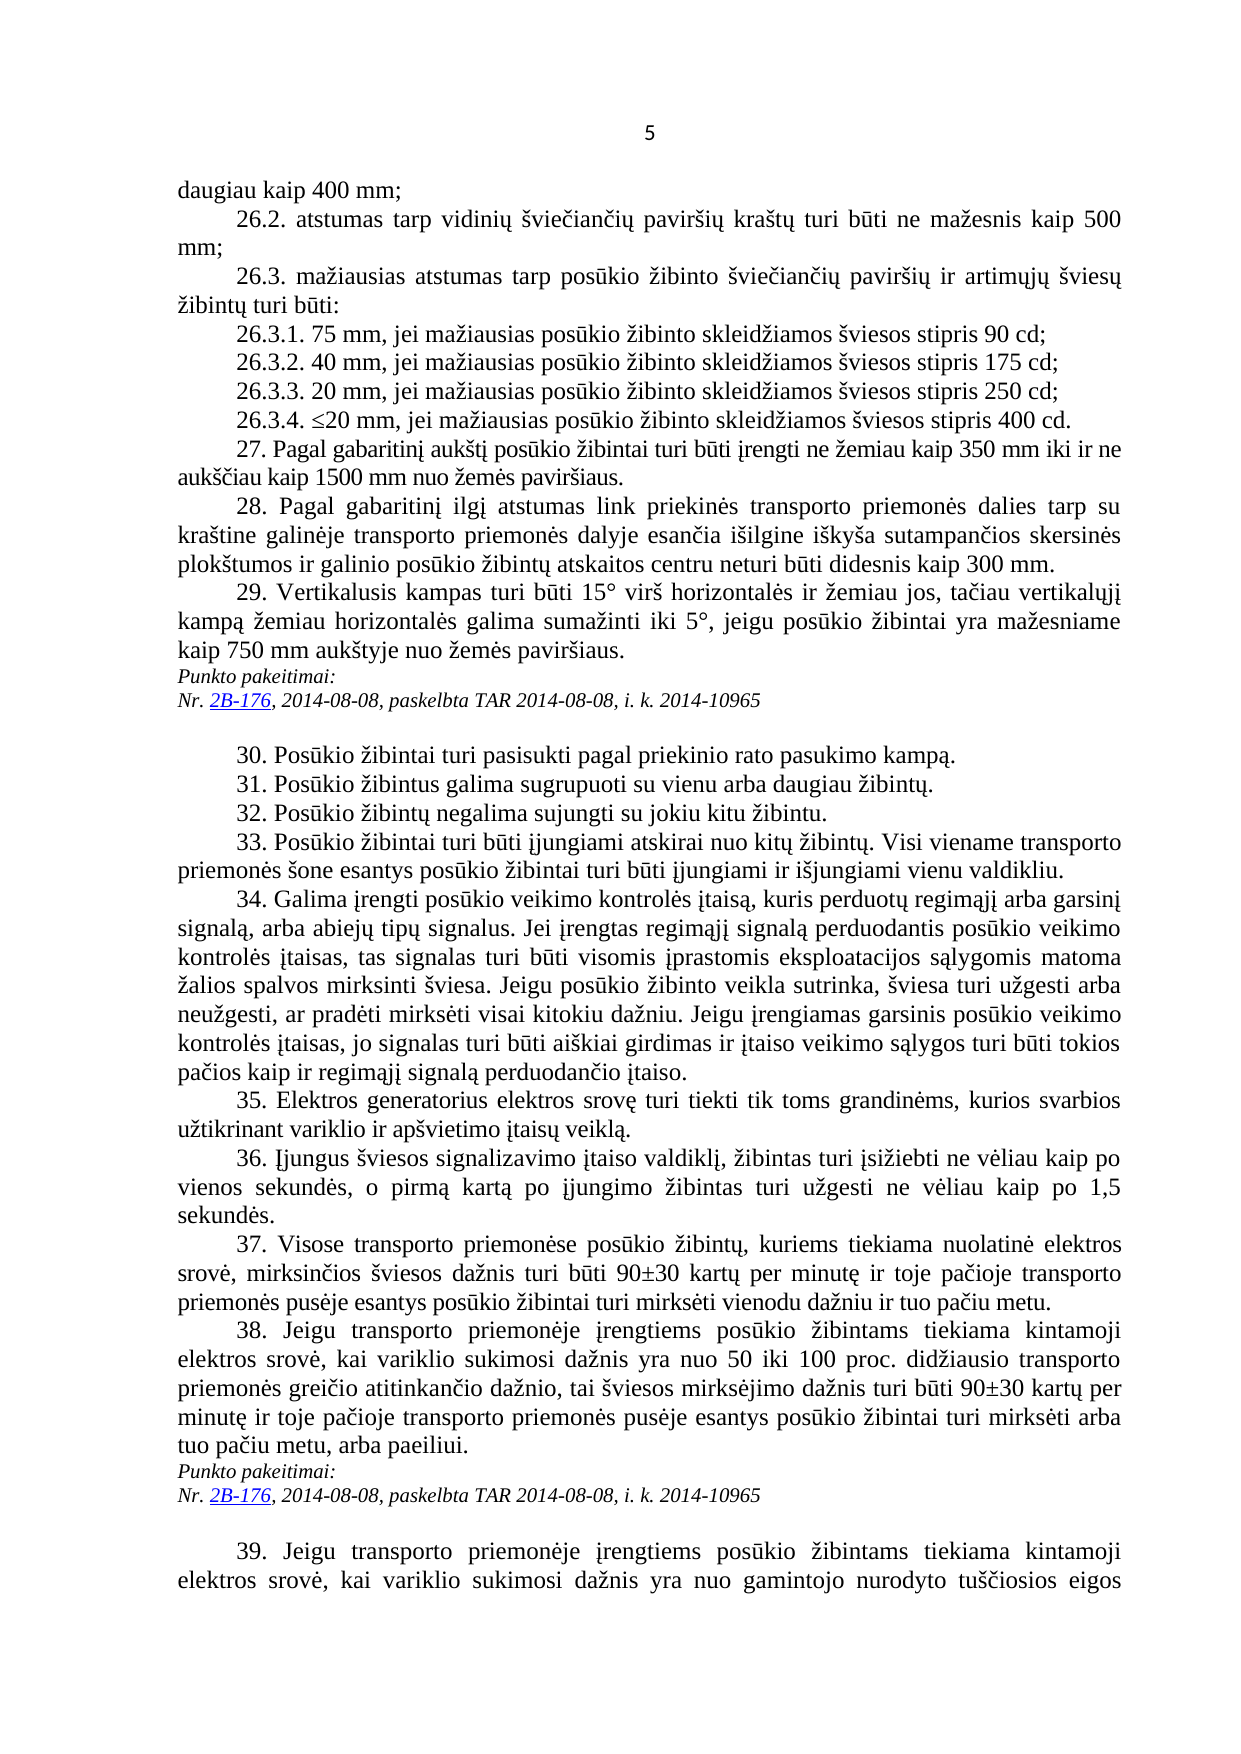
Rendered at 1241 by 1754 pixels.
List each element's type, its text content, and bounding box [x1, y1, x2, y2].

text 26.3.1. 75 mm, jei mažiausias posūkio žibinto skleidžiamos šviesos stipris 90 cd; [177, 319, 1122, 347]
text 26.2. atstumas tarp vidinių šviečiančių paviršių kraštų turi būti ne mažesnis kaip 500 mm; [177, 204, 1122, 261]
text daugiau kaip 400 mm; [177, 175, 1122, 204]
text Nr. 2B-176, 2014-08-08, paskelbta TAR 2014-08-08, i. k. 2014-10965 [177, 688, 1122, 712]
text 26.3.3. 20 mm, jei mažiausias posūkio žibinto skleidžiamos šviesos stipris 250 cd; [177, 376, 1122, 405]
text Punkto pakeitimai: [177, 1459, 1122, 1483]
text 36. Įjungus šviesos signalizavimo įtaiso valdiklį, žibintas turi įsižiebti ne vėliau kaip po vienos sekundės, o pirmą kartą po įjungimo žibintas turi užgesti ne vėliau kaip po 1,5 sekundės. [177, 1143, 1122, 1229]
text 39. Jeigu transporto priemonėje įrengtiems posūkio žibintams tiekiama kintamoji elektros srovė, kai variklio sukimosi dažnis yra nuo gamintojo nurodyto tuščiosios eigos [177, 1536, 1122, 1594]
text 26.3.2. 40 mm, jei mažiausias posūkio žibinto skleidžiamos šviesos stipris 175 cd; [177, 347, 1122, 376]
text 31. Posūkio žibintus galima sugrupuoti su vienu arba daugiau žibintų. [177, 769, 1122, 798]
text 30. Posūkio žibintai turi pasisukti pagal priekinio rato pasukimo kampą. [177, 741, 1122, 769]
text 29. Vertikalusis kampas turi būti 15° virš horizontalės ir žemiau jos, tačiau vertikalųjį kampą žemiau horizontalės galima sumažinti iki 5°, jeigu posūkio žibintai yra mažesniame kaip 750 mm aukštyje nuo žemės paviršiaus. [177, 577, 1122, 664]
text 33. Posūkio žibintai turi būti įjungiami atskirai nuo kitų žibintų. Visi viename transporto priemonės šone esantys posūkio žibintai turi būti įjungiami ir išjungiami vienu valdikliu. [177, 827, 1122, 884]
text 32. Posūkio žibintų negalima sujungti su jokiu kitu žibintu. [177, 798, 1122, 827]
text Nr. 2B-176, 2014-08-08, paskelbta TAR 2014-08-08, i. k. 2014-10965 [177, 1483, 1122, 1507]
text 26.3. mažiausias atstumas tarp posūkio žibinto šviečiančių paviršių ir artimųjų šviesų žibintų turi būti: [177, 261, 1122, 319]
text 37. Visose transporto priemonėse posūkio žibintų, kuriems tiekiama nuolatinė elektros srovė, mirksinčios šviesos dažnis turi būti 90±30 kartų per minutę ir toje pačioje transporto priemonės pusėje esantys posūkio žibintai turi mirksėti vienodu dažniu ir tuo pačiu metu. [177, 1229, 1122, 1316]
text 27. Pagal gabaritinį aukštį posūkio žibintai turi būti įrengti ne žemiau kaip 350 mm iki ir ne aukščiau kaip 1500 mm nuo žemės paviršiaus. [177, 434, 1122, 491]
text 35. Elektros generatorius elektros srovę turi tiekti tik toms grandinėms, kurios svarbios užtikrinant variklio ir apšvietimo įtaisų veiklą. [177, 1086, 1122, 1143]
text 38. Jeigu transporto priemonėje įrengtiems posūkio žibintams tiekiama kintamoji elektros srovė, kai variklio sukimosi dažnis yra nuo 50 iki 100 proc. didžiausio transporto priemonės greičio atitinkančio dažnio, tai šviesos mirksėjimo dažnis turi būti 90±30 kartų per minutę ir toje pačioje transporto priemonės pusėje esantys posūkio žibintai turi mirksėti arba tuo pačiu metu, arba paeiliui. [177, 1316, 1122, 1459]
text 34. Galima įrengti posūkio veikimo kontrolės įtaisą, kuris perduotų regimąjį arba garsinį signalą, arba abiejų tipų signalus. Jei įrengtas regimąjį signalą perduodantis posūkio veikimo kontrolės įtaisas, tas signalas turi būti visomis įprastomis eksploatacijos sąlygomis matoma žalios spalvos mirksinti šviesa. Jeigu posūkio žibinto veikla sutrinka, šviesa turi užgesti arba neužgesti, ar pradėti mirksėti visai kitokiu dažniu. Jeigu įrengiamas garsinis posūkio veikimo kontrolės įtaisas, jo signalas turi būti aiškiai girdimas ir įtaiso veikimo sąlygos turi būti tokios pačios kaip ir regimąjį signalą perduodančio įtaiso. [177, 884, 1122, 1086]
text Punkto pakeitimai: [177, 664, 1122, 688]
text 28. Pagal gabaritinį ilgį atstumas link priekinės transporto priemonės dalies tarp su kraštine galinėje transporto priemonės dalyje esančia išilgine iškyša sutampančios skersinės plokštumos ir galinio posūkio žibintų atskaitos centru neturi būti didesnis kaip 300 mm. [177, 491, 1122, 577]
text 26.3.4. ≤20 mm, jei mažiausias posūkio žibinto skleidžiamos šviesos stipris 400 cd. [177, 405, 1122, 434]
